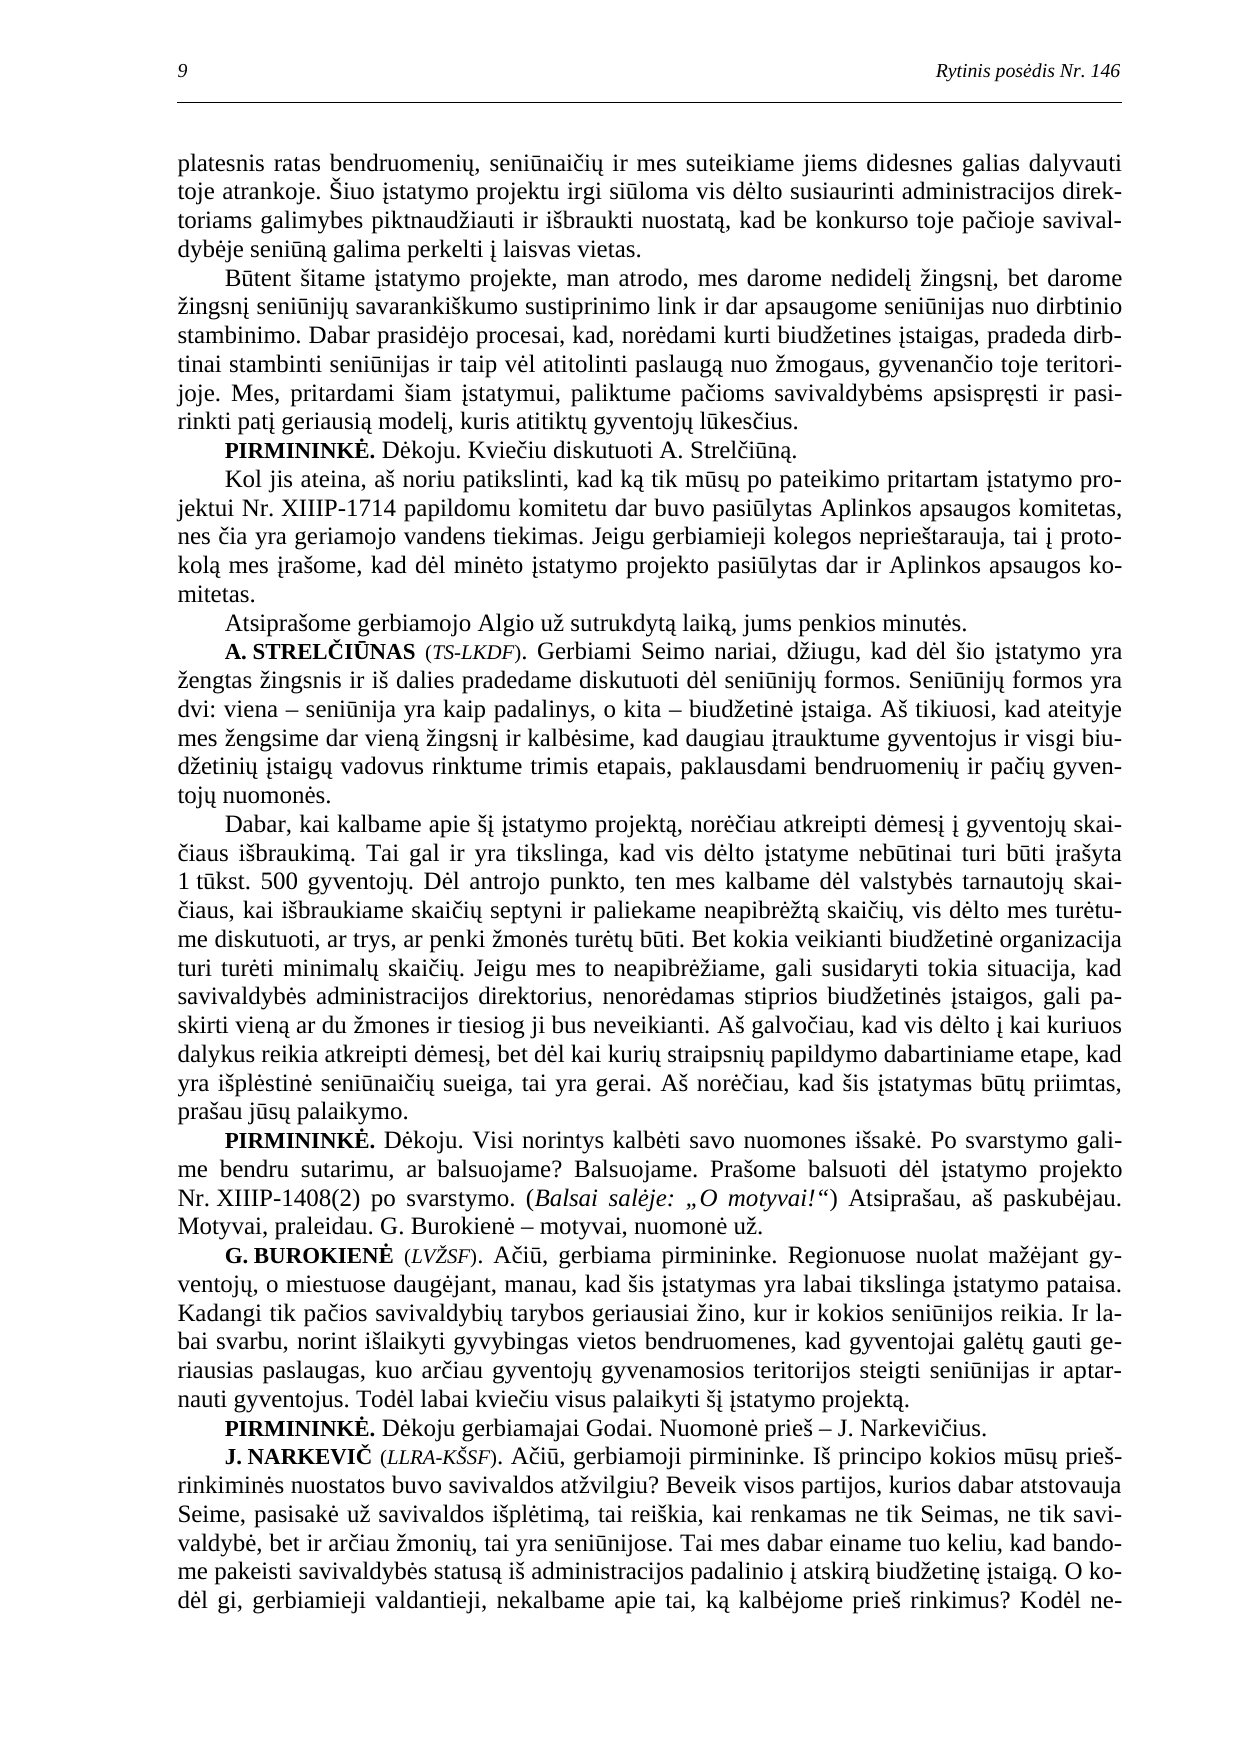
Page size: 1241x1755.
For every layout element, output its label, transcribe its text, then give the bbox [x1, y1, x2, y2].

text G. BUROKIENĖ (LVŽSF). Ačiū, ger­bia­ma pir­mi­nin­ke. Re­gio­nuo­se nuo­lat ma­žė­jant gy­ven­to­jų, o mies­tuo­se dau­gė­jant, ma­nau, kad šis įsta­ty­mas yra la­bai tiks­lin­ga įsta­ty­mo pa­tai­sa. Ka­dan­gi tik pa­čios sa­vi­val­dy­bių ta­ry­bos ge­riau­siai ži­no, kur ir ko­kios se­niū­ni­jos rei­kia. Ir la­bai svar­bu, no­rint iš­lai­ky­ti gy­vy­bin­gas vie­tos ben­druo­me­nes, kad gy­ven­to­jai ga­lė­tų gau­ti ge­riau­sias pa­slau­gas, kuo ar­čiau gy­ven­to­jų gy­ve­na­mo­sios te­ri­to­ri­jos steig­ti se­niū­ni­jas ir ap­tar­nau­ti gy­ven­to­jus. To­dėl la­bai kvie­čiu vi­sus pa­lai­ky­ti šį įsta­ty­mo pro­jek­tą. [177, 1240, 1122, 1413]
text At­si­pra­šo­me ger­bia­mo­jo Al­gio už su­truk­dy­tą lai­ką, jums pen­kios mi­nu­tės. [177, 608, 1122, 636]
text pla­tes­nis ra­tas ben­druo­me­nių, se­niū­nai­čių ir mes su­tei­kia­me jiems di­des­nes ga­lias da­ly­vau­ti to­je at­ran­ko­je. Šiuo įsta­ty­mo pro­jek­tu ir­gi siū­lo­ma vis dėl­to su­siau­rin­ti ad­mi­nist­ra­ci­jos di­rek­to­riams ga­li­my­bes pik­tnau­džiau­ti ir iš­brauk­ti nuo­sta­tą, kad be kon­kur­so to­je pa­čio­je sa­vi­val­dy­bė­je se­niū­ną ga­li­ma per­kel­ti į lais­vas vie­tas. [177, 148, 1122, 263]
text J. NARKEVIČ (LLRA-KŠSF). Ačiū, ger­bia­mo­ji pir­mi­nin­ke. Iš prin­ci­po ko­kios mū­sų prieš­rin­ki­mi­nės nuo­sta­tos bu­vo sa­vi­val­dos at­žvil­giu? Be­veik vi­sos par­ti­jos, ku­rios da­bar at­sto­vau­ja Sei­me, pa­si­sa­kė už sa­vi­val­dos iš­plė­ti­mą, tai reiš­kia, kai ren­ka­mas ne tik Sei­mas, ne tik sa­vi­val­dy­bė, bet ir ar­čiau žmo­nių, tai yra se­niū­ni­jo­se. Tai mes da­bar ei­na­me tuo ke­liu, kad ban­do­me pa­keis­ti sa­vi­val­dy­bės sta­tu­są iš ad­mi­nist­ra­ci­jos pa­da­li­nio į at­ski­rą biu­dže­ti­nę įstai­gą. O ko­dėl gi, ger­bia­mie­ji val­dan­tie­ji, ne­kal­ba­me apie tai, ką kal­bė­jo­me prieš rin­ki­mus? Ko­dėl ne­ [177, 1441, 1122, 1614]
text PIRMININKĖ. Dė­ko­ju. Vi­si no­rin­tys kal­bė­ti sa­vo nuo­mo­nes iš­sa­kė. Po svars­ty­mo ga­li­me ben­dru su­ta­ri­mu, ar bal­suo­ja­me? Bal­suo­ja­me. Pra­šo­me bal­suo­ti dėl įsta­ty­mo pro­jek­to Nr. XIIIP-1408(2) po svars­ty­mo. (Bal­sai sa­lė­je: „O mo­ty­vai!“) At­si­pra­šau, aš pas­ku­bė­jau. Mo­ty­vai, pra­lei­dau. G. Bu­ro­kie­nė – mo­ty­vai, nuo­mo­nė už. [177, 1125, 1122, 1240]
text Da­bar, kai kal­ba­me apie šį įsta­ty­mo pro­jek­tą, no­rė­čiau at­kreip­ti dė­me­sį į gy­ven­to­jų skai­čiaus iš­brau­ki­mą. Tai gal ir yra tiks­lin­ga, kad vis dėl­to įsta­ty­me ne­bū­ti­nai tu­ri bū­ti įra­šy­ta 1 tūkst. 500 gy­ven­to­jų. Dėl ant­ro­jo punk­to, ten mes kal­ba­me dėl vals­ty­bės tar­nau­to­jų skai­čiaus, kai iš­brau­kia­me skai­čių sep­ty­ni ir pa­lie­ka­me ne­apib­rėž­tą skai­čių, vis dėl­to mes tu­rė­tu­me dis­ku­tuo­ti, ar trys, ar pen­ki žmo­nės tu­rė­tų bū­ti. Bet ko­kia vei­kian­ti biu­dže­ti­nė or­ga­ni­za­ci­ja tu­ri tu­rė­ti mi­ni­ma­lų skai­čių. Jei­gu mes to ne­apib­rė­žia­me, ga­li su­si­da­ry­ti to­kia si­tu­a­ci­ja, kad sa­vi­val­dy­bės ad­mi­nist­ra­ci­jos di­rek­to­rius, ne­no­rė­da­mas stip­rios biu­dže­ti­nės įstai­gos, ga­li pa­skir­ti vie­ną ar du žmo­nes ir tie­siog ji bus ne­vei­kian­ti. Aš gal­vo­čiau, kad vis dėl­to į kai ku­riuos da­ly­kus rei­kia at­kreip­ti dė­me­sį, bet dėl kai ku­rių straips­nių pa­pil­dy­mo da­bar­ti­nia­me eta­pe, kad yra iš­plės­ti­nė se­niū­nai­čių su­ei­ga, tai yra ge­rai. Aš no­rė­čiau, kad šis įsta­ty­mas bū­tų pri­im­tas, pra­šau jū­sų pa­lai­ky­mo. [177, 809, 1122, 1125]
text Bū­tent ši­ta­me įsta­ty­mo pro­jek­te, man at­ro­do, mes da­ro­me ne­di­de­lį žings­nį, bet da­ro­me žings­nį se­niū­ni­jų sa­va­ran­kiš­ku­mo su­stip­ri­ni­mo link ir dar ap­sau­go­me se­niū­ni­jas nuo dirb­ti­nio stam­bi­ni­mo. Da­bar pra­si­dė­jo pro­ce­sai, kad, no­rė­da­mi kur­ti biu­dže­ti­nes įstai­gas, pra­de­da dirb­ti­nai stam­bin­ti se­niū­ni­jas ir taip vėl ati­to­lin­ti pa­slau­gą nuo žmo­gaus, gy­ve­nan­čio to­je te­ri­to­ri­jo­je. Mes, pri­tar­da­mi šiam įsta­ty­mui, pa­lik­tu­me pa­čioms sa­vi­val­dy­bėms ap­si­spręs­ti ir pa­si­rink­ti pa­tį ge­riau­sią mo­de­lį, ku­ris ati­tik­tų gy­ven­to­jų lū­kes­čius. [177, 263, 1122, 435]
text PIRMININKĖ. Dė­ko­ju ger­bia­ma­jai Go­dai. Nuo­mo­nė prieš – J. Nar­ke­vi­čius. [177, 1413, 1122, 1441]
text A. STRELČIŪNAS (TS-LKDF). Ger­bia­mi Sei­mo na­riai, džiu­gu, kad dėl šio įsta­ty­mo yra ženg­tas žings­nis ir iš da­lies pra­de­da­me dis­ku­tuo­ti dėl se­niū­ni­jų for­mos. Se­niū­ni­jų for­mos yra dvi: vie­na – se­niū­ni­ja yra kaip pa­da­li­nys, o ki­ta – biu­dže­ti­nė įstai­ga. Aš ti­kiuo­si, kad at­ei­ty­je mes ženg­si­me dar vie­ną žings­nį ir kal­bė­si­me, kad dau­giau įtrauk­tu­me gy­ven­to­jus ir vis­gi biu­dže­ti­nių įstai­gų va­do­vus rink­tu­me tri­mis eta­pais, pa­klaus­da­mi ben­druo­me­nių ir pa­čių gy­ven­to­jų nuo­mo­nės. [177, 636, 1122, 809]
text PIRMININKĖ. Dė­ko­ju. Kvie­čiu dis­ku­tuo­ti A. Strel­čiū­ną. [177, 435, 1122, 464]
text Kol jis at­ei­na, aš no­riu pa­tiks­lin­ti, kad ką tik mū­sų po pa­tei­ki­mo pri­tar­tam įsta­ty­mo pro­jek­tui Nr. XIIIP-1714 pa­pil­do­mu ko­mi­te­tu dar bu­vo pa­siū­ly­tas Ap­lin­kos ap­sau­gos ko­mi­te­tas, nes čia yra ge­ria­mo­jo van­dens tie­ki­mas. Jei­gu ger­bia­mie­ji ko­le­gos ne­pri­eš­ta­rau­ja, tai į pro­to­ko­lą mes įra­šo­me, kad dėl mi­nė­to įsta­ty­mo pro­jek­to pa­siū­ly­tas dar ir Ap­lin­kos ap­sau­gos ko­mi­te­tas. [177, 464, 1122, 608]
